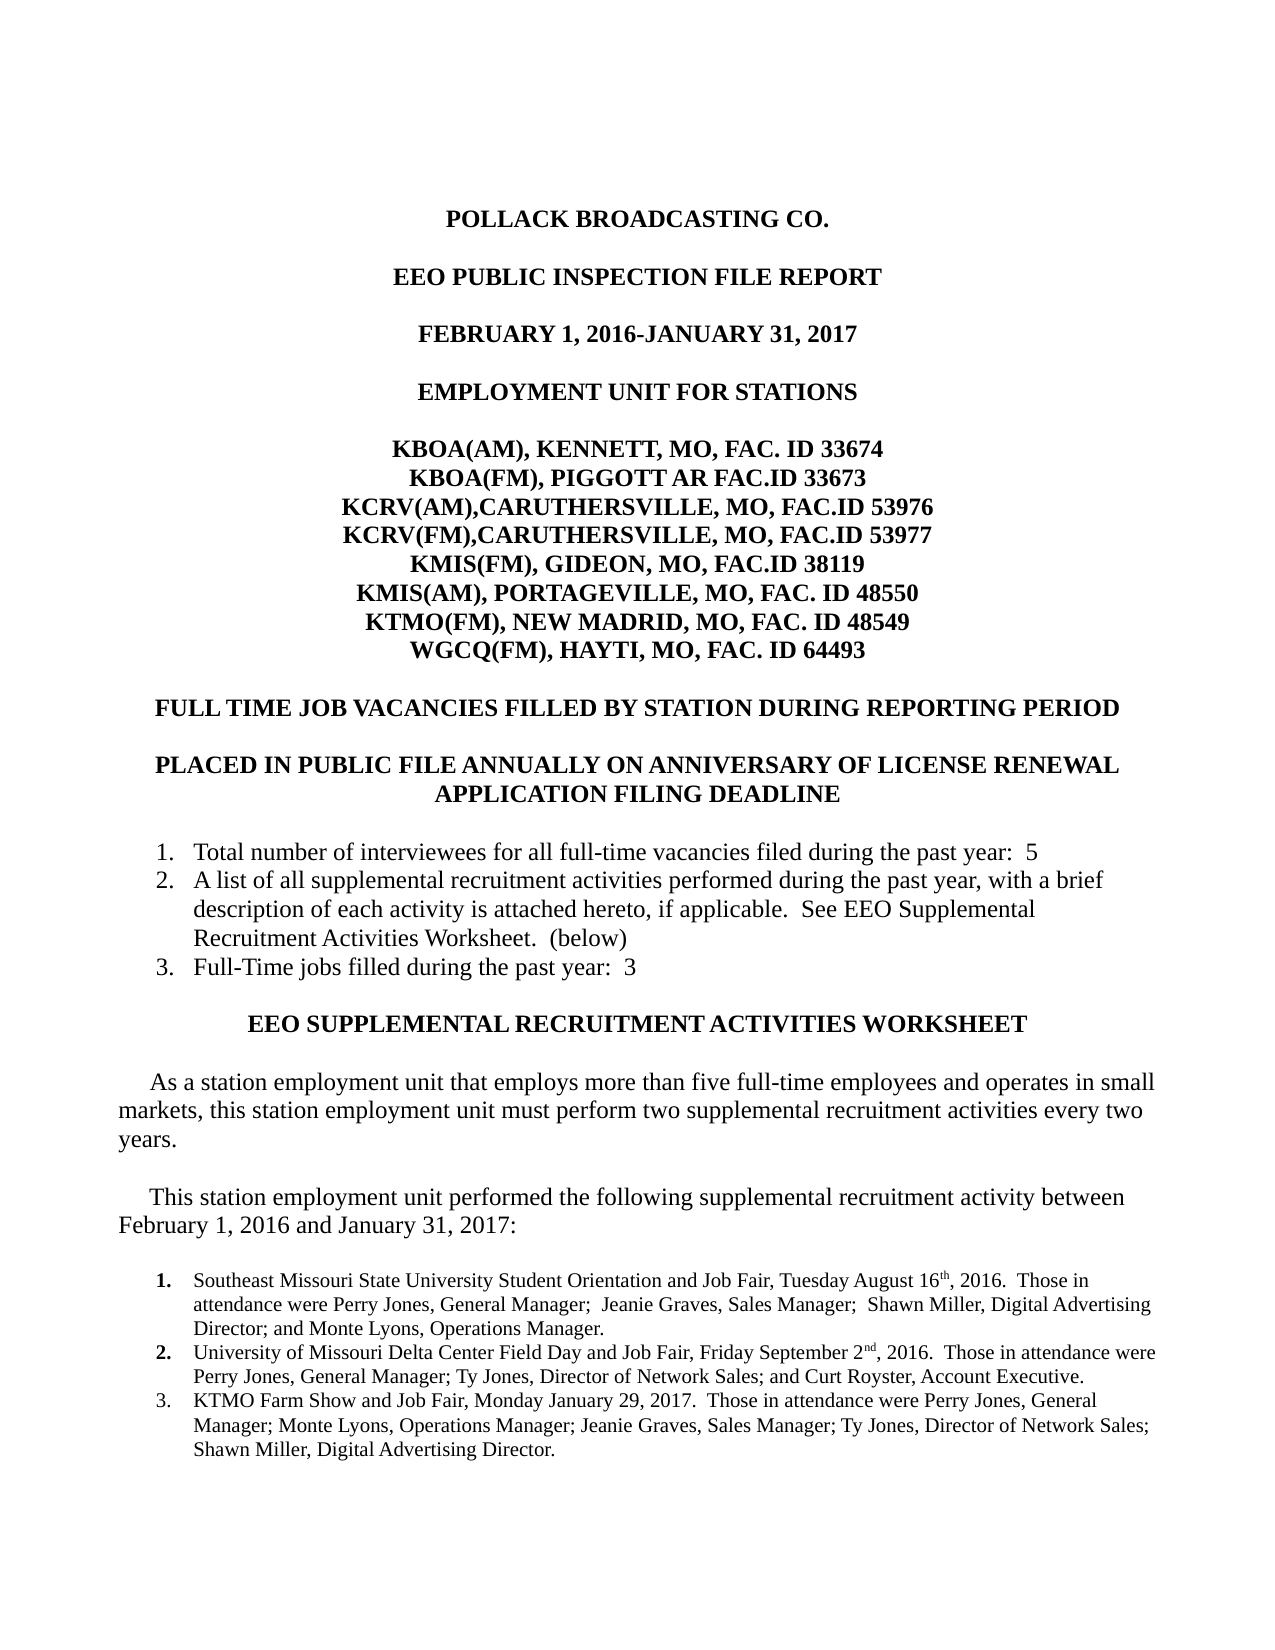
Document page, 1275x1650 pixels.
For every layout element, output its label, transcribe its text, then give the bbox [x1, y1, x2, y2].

text KBOA(FM), PIGGOTT AR FAC.ID 33673 [118, 463, 1157, 492]
text KBOA(AM), KENNETT, MO, FAC. ID 33674 [118, 434, 1157, 463]
list A list of all supplemental recruitment activities performed during the past year, with a brief description of each activity is attached hereto, if applicable. See EEO Supplemental Recruitment Activities Worksheet. (below) [156, 866, 1157, 952]
text WGCQ(FM), HAYTI, MO, FAC. ID 64493 [118, 636, 1157, 664]
list Total number of interviewees for all full-time vacancies filed during the past year: 5 [156, 837, 1157, 866]
text FEBRUARY 1, 2016-JANUARY 31, 2017 [118, 319, 1157, 348]
text KMIS(FM), GIDEON, MO, FAC.ID 38119 [118, 549, 1157, 578]
text EEO PUBLIC INSPECTION FILE REPORT [118, 262, 1157, 291]
text FULL TIME JOB VACANCIES FILLED BY STATION DURING REPORTING PERIOD [118, 693, 1157, 722]
text POLLACK BROADCASTING CO. [118, 204, 1157, 233]
text KMIS(AM), PORTAGEVILLE, MO, FAC. ID 48550 [118, 578, 1157, 607]
text KTMO(FM), NEW MADRID, MO, FAC. ID 48549 [118, 607, 1157, 636]
text KCRV(FM),CARUTHERSVILLE, MO, FAC.ID 53977 [118, 521, 1157, 549]
text This station employment unit performed the following supplemental recruitment activity between February 1, 2016 and January 31, 2017: [118, 1182, 1157, 1239]
text As a station employment unit that employs more than five full-time employees and operates in small markets, this station employment unit must perform two supplemental recruitment activities every two years. [118, 1067, 1157, 1153]
list Full-Time jobs filled during the past year: 3 [156, 952, 1157, 981]
list KTMO Farm Show and Job Fair, Monday January 29, 2017. Those in attendance were Perry Jones, General Manager; Monte Lyons, Operations Manager; Jeanie Graves, Sales Manager; Ty Jones, Director of Network Sales; Shawn Miller, Digital Advertising Director. [156, 1388, 1157, 1461]
list University of Missouri Delta Center Field Day and Job Fair, Friday September 2nd, 2016. Those in attendance were Perry Jones, General Manager; Ty Jones, Director of Network Sales; and Curt Royster, Account Executive. [156, 1340, 1157, 1388]
text EEO SUPPLEMENTAL RECRUITMENT ACTIVITIES WORKSHEET [118, 1009, 1157, 1038]
text KCRV(AM),CARUTHERSVILLE, MO, FAC.ID 53976 [118, 492, 1157, 521]
list Southeast Missouri State University Student Orientation and Job Fair, Tuesday August 16th, 2016. Those in attendance were Perry Jones, General Manager; Jeanie Graves, Sales Manager; Shawn Miller, Digital Advertising Director; and Monte Lyons, Operations Manager. [156, 1268, 1157, 1340]
text PLACED IN PUBLIC FILE ANNUALLY ON ANNIVERSARY OF LICENSE RENEWAL APPLICATION FILING DEADLINE [118, 751, 1157, 808]
text EMPLOYMENT UNIT FOR STATIONS [118, 377, 1157, 406]
